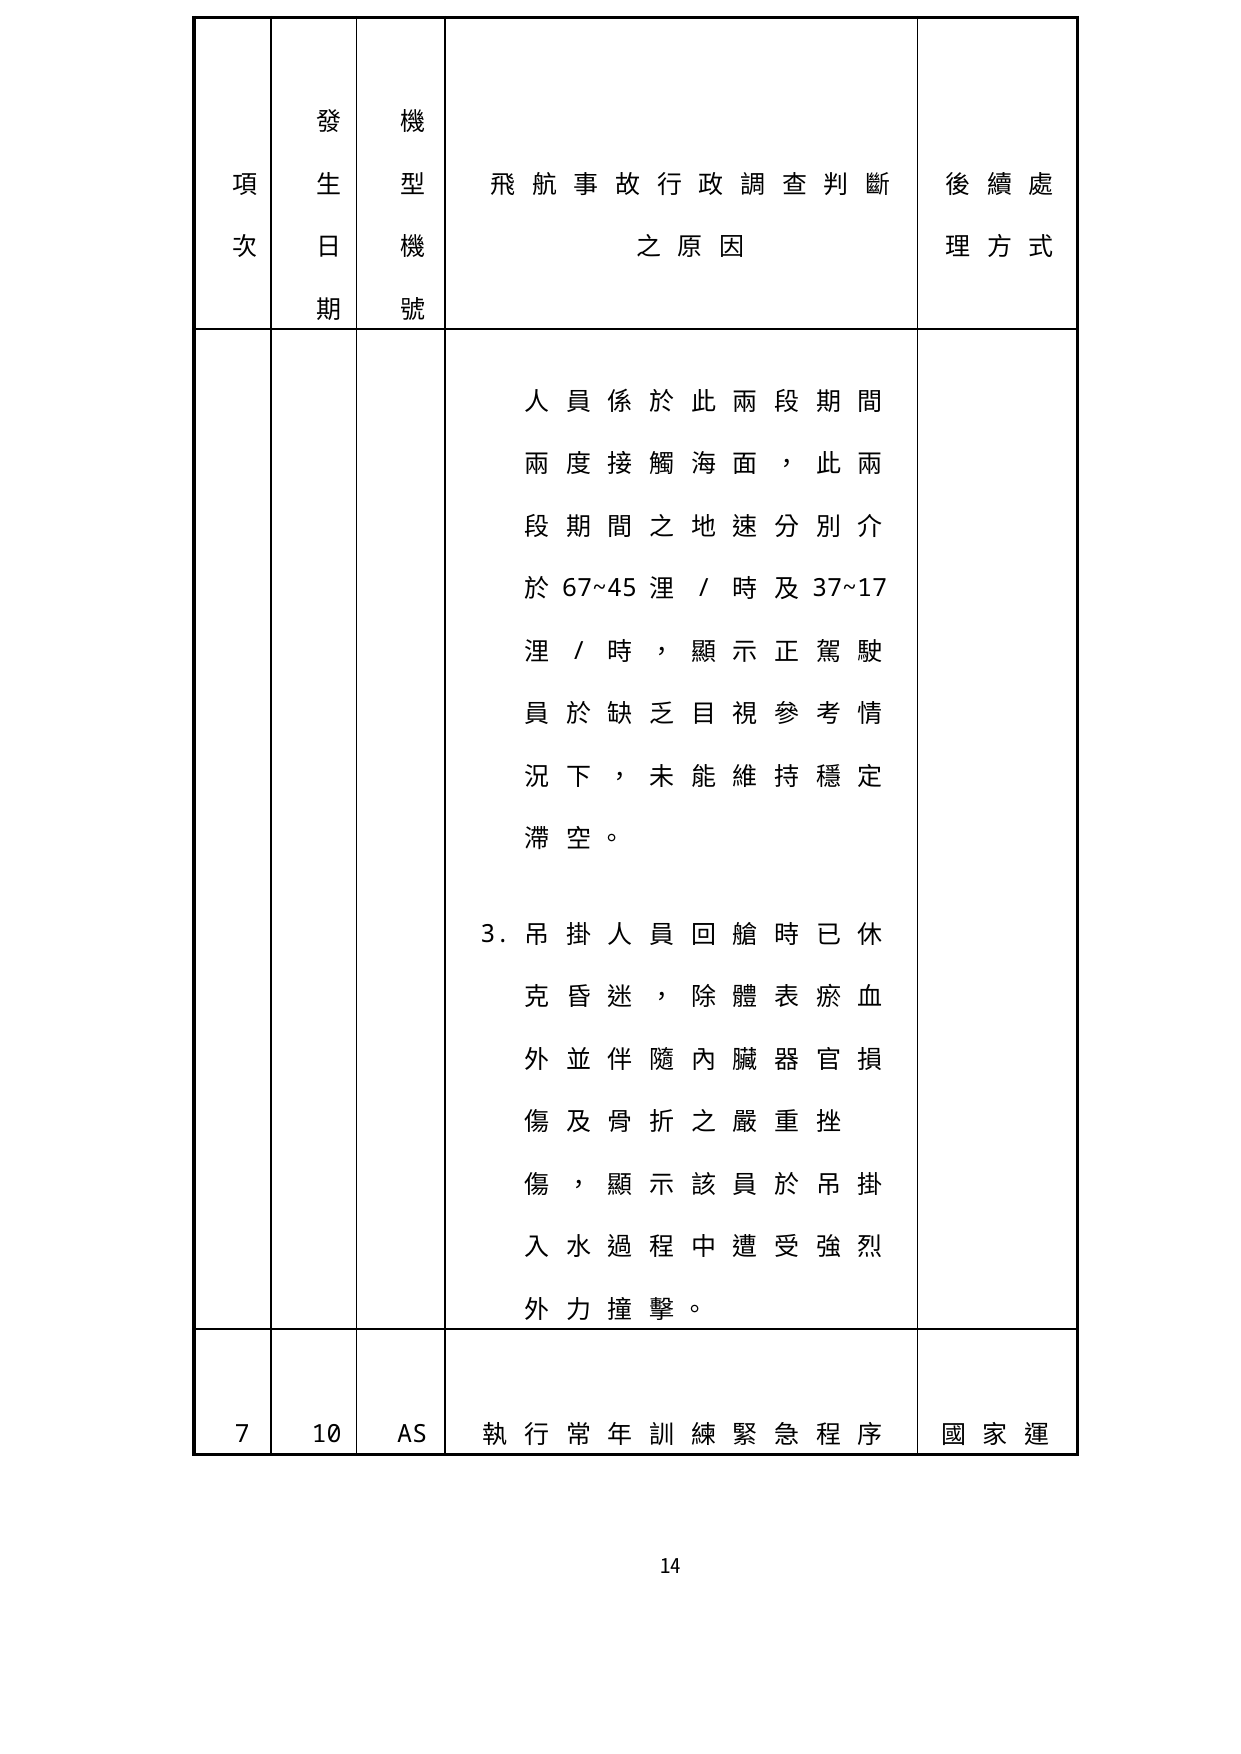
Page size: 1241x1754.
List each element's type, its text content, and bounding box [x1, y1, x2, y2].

table_cell [918, 330, 1076, 1328]
table_header 飛航事故行政調查判斷之原因 [446, 19, 917, 328]
table_cell 國家運 [918, 1330, 1076, 1453]
table_cell [357, 330, 444, 1328]
table_cell [196, 330, 270, 1328]
table_cell 10 [272, 1330, 356, 1453]
table_cell 人員係於此兩段期間兩度接觸海面，此兩段期間之地速分別介於67~45浬/時及37~17 浬/時，顯示正駕駛員於缺乏目視參考情況下，未能維持穩定滯空。 3.吊掛人員回艙時已休克昏迷，除體表瘀血外並伴隨內臟器官損傷及骨折之嚴重挫傷，顯示該員於吊掛入水過程中遭受強烈外力撞擊。 [446, 330, 917, 1328]
table_header 項次 [196, 19, 270, 328]
table_cell 7 [196, 1330, 270, 1453]
table_header 機型機號 [357, 19, 444, 328]
table_cell 執行常年訓練緊急程序 [446, 1330, 917, 1453]
table_cell [272, 330, 356, 1328]
table_cell AS [357, 1330, 444, 1453]
table_header 後續處理方式 [918, 19, 1076, 328]
table_header 發生日期 [272, 19, 356, 328]
